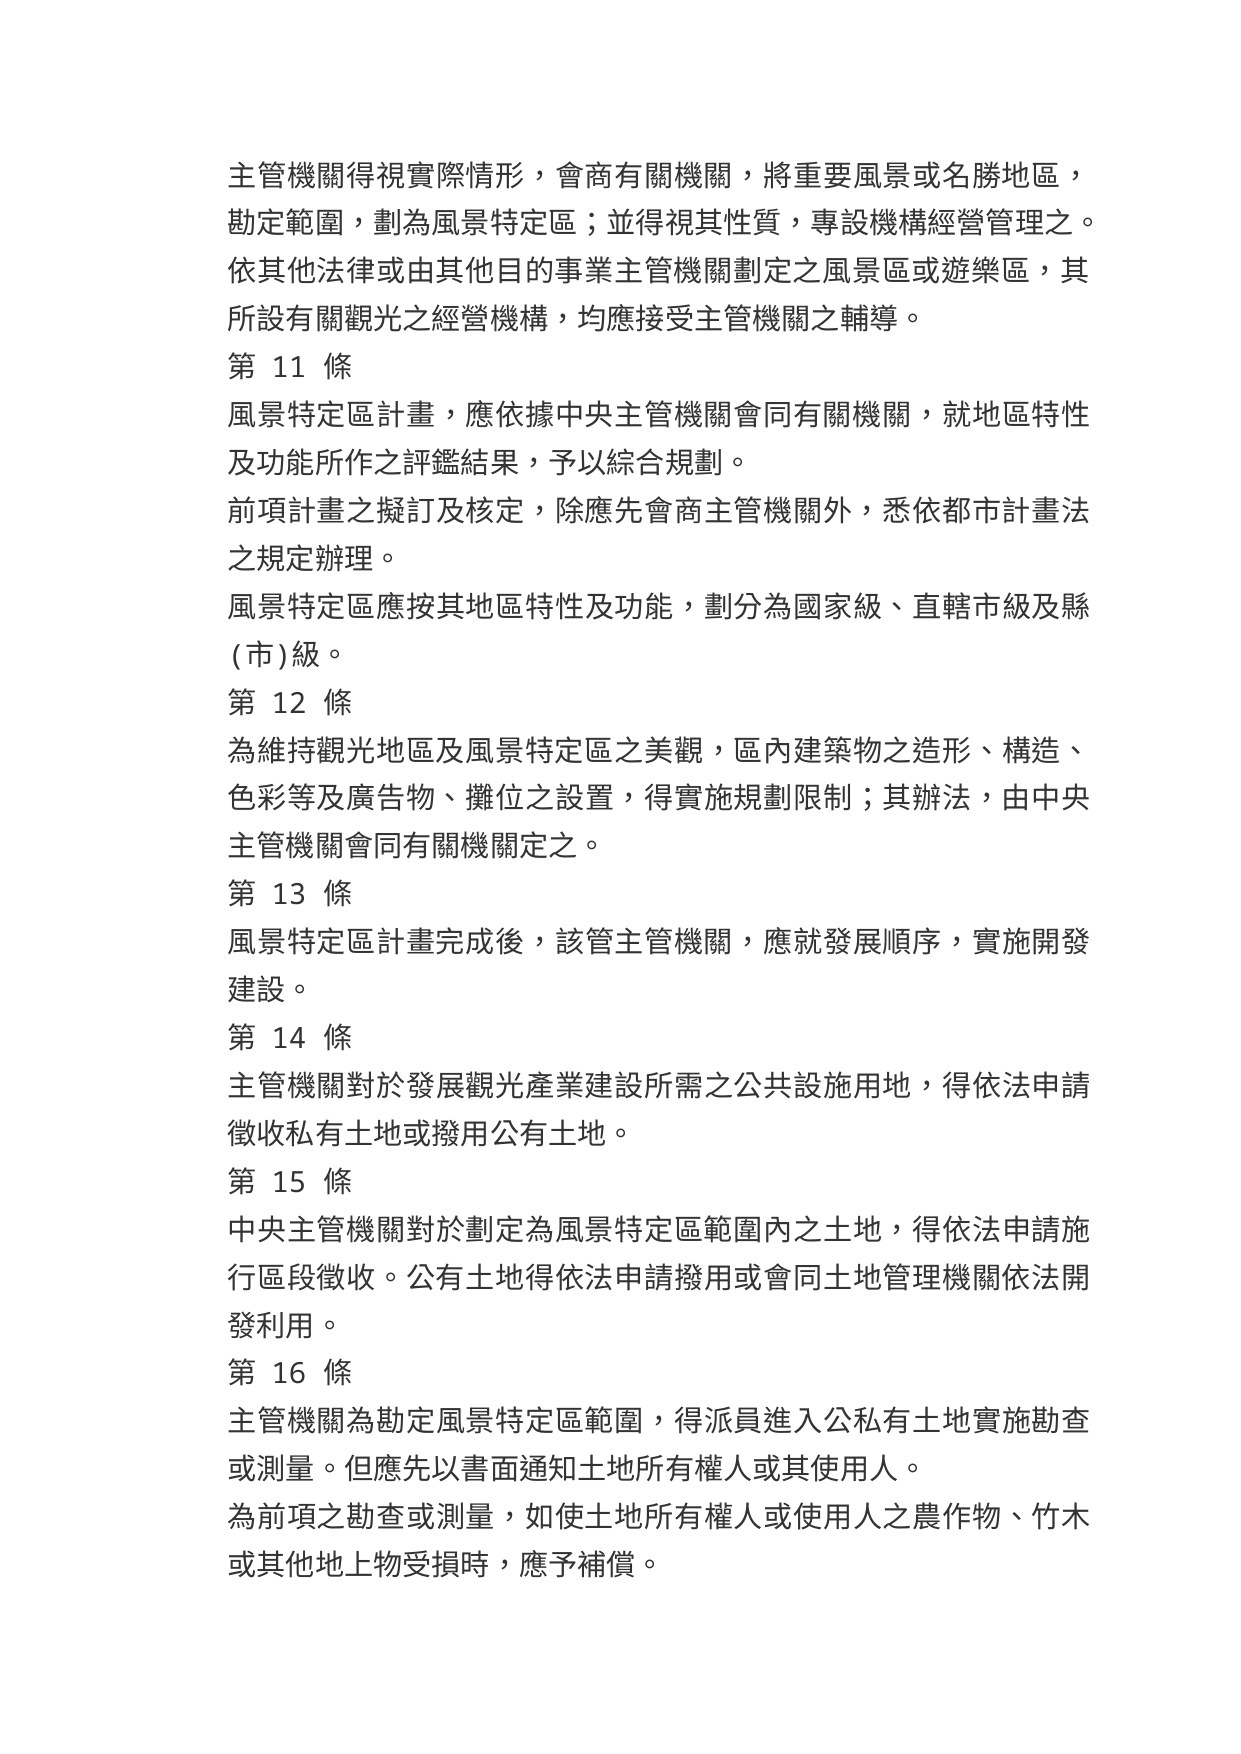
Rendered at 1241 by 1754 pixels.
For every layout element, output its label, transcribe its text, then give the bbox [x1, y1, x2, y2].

text 主管機關對於發展觀光產業建設所需之公共設施用地，得依法申請徵收私有土地或撥用公有土地。 [227, 1058, 1092, 1154]
text 風景特定區計畫，應依據中央主管機關會同有關機關，就地區特性及功能所作之評鑑結果，予以綜合規劃。 [227, 387, 1092, 483]
text 前項計畫之擬訂及核定，除應先會商主管機關外，悉依都市計畫法之規定辦理。 [227, 483, 1092, 579]
text 風景特定區應按其地區特性及功能，劃分為國家級、直轄市級及縣 (市)級。 [227, 579, 1092, 675]
text 第 11 條 [227, 339, 1092, 387]
text 風景特定區計畫完成後，該管主管機關，應就發展順序，實施開發建設。 [227, 914, 1092, 1010]
text 第 13 條 [227, 866, 1092, 914]
text 為維持觀光地區及風景特定區之美觀，區內建築物之造形、構造、色彩等及廣告物、攤位之設置，得實施規劃限制；其辦法，由中央主管機關會同有關機關定之。 [227, 723, 1092, 866]
text 主管機關得視實際情形，會商有關機關，將重要風景或名勝地區，勘定範圍，劃為風景特定區；並得視其性質，專設機構經營管理之。 [227, 148, 1092, 243]
text 第 15 條 [227, 1154, 1092, 1202]
text 主管機關為勘定風景特定區範圍，得派員進入公私有土地實施勘查或測量。但應先以書面通知土地所有權人或其使用人。 [227, 1393, 1092, 1489]
text 第 14 條 [227, 1010, 1092, 1058]
text 第 16 條 [227, 1346, 1092, 1393]
text 中央主管機關對於劃定為風景特定區範圍內之土地，得依法申請施行區段徵收。公有土地得依法申請撥用或會同土地管理機關依法開發利用。 [227, 1202, 1092, 1346]
text 第 12 條 [227, 675, 1092, 723]
text 依其他法律或由其他目的事業主管機關劃定之風景區或遊樂區，其所設有關觀光之經營機構，均應接受主管機關之輔導。 [227, 243, 1092, 339]
text 為前項之勘查或測量，如使土地所有權人或使用人之農作物、竹木或其他地上物受損時，應予補償。 [227, 1489, 1092, 1585]
